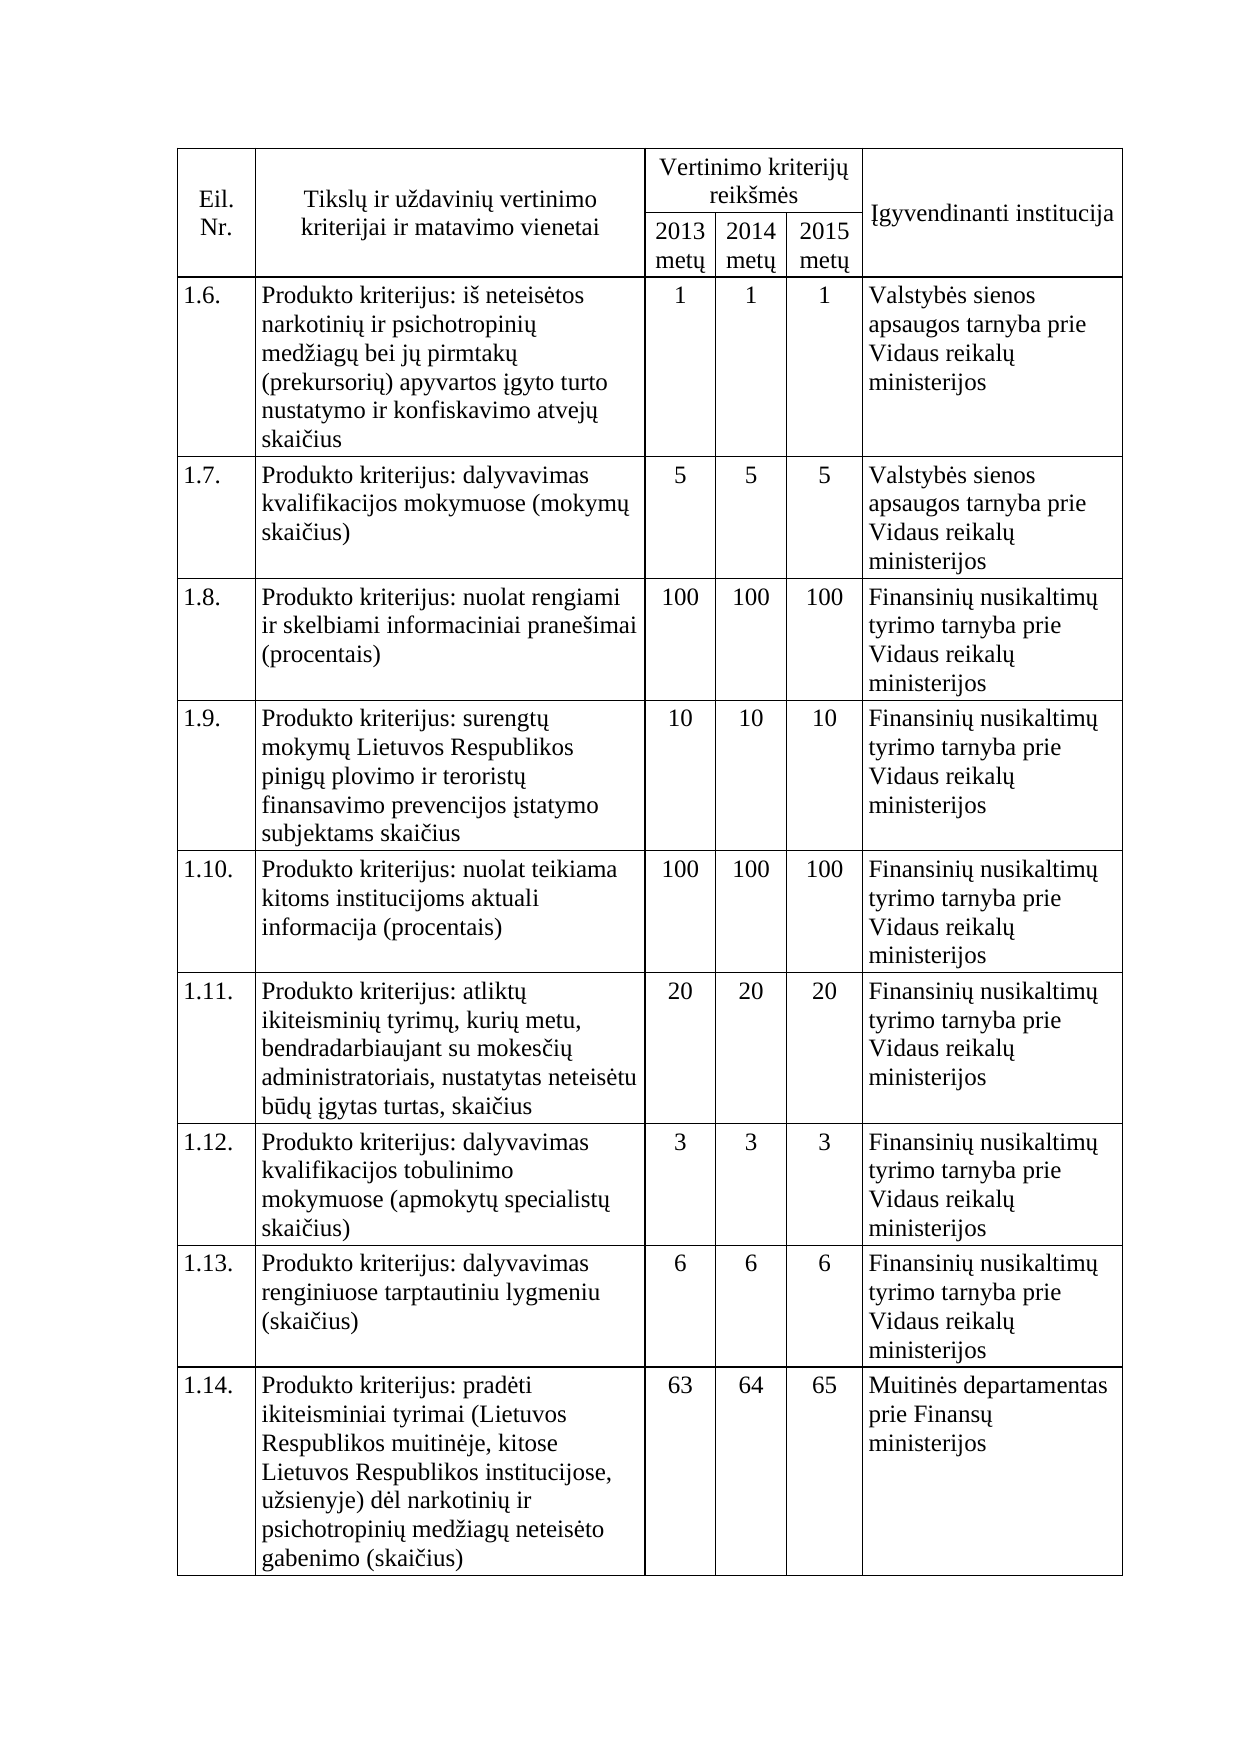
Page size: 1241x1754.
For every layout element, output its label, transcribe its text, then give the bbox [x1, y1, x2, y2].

table_cell Muitinės departamentas prie Finansų ministerijos [863, 1368, 1122, 1574]
table_cell 1.13. [178, 1246, 255, 1366]
table_cell Finansinių nusikaltimų tyrimo tarnyba prie Vidaus reikalų ministerijos [863, 579, 1122, 699]
table_header Eil. Nr. [178, 149, 255, 276]
table_cell 1.8. [178, 579, 255, 699]
table_cell 100 [787, 851, 862, 972]
table_cell 1 [716, 278, 786, 456]
table_cell Produkto kriterijus: iš neteisėtos narkotinių ir psichotropinių medžiagų bei jų pirmtakų (prekursorių) apyvartos įgyto turto nustatymo ir konfiskavimo atvejų skaičius [256, 278, 644, 456]
table_cell 63 [646, 1368, 715, 1574]
table_cell 1.10. [178, 851, 255, 972]
table_cell Produkto kriterijus: pradėti ikiteisminiai tyrimai (Lietuvos Respublikos muitinėje, kitose Lietuvos Respublikos institucijose, užsienyje) dėl narkotinių ir psichotropinių medžiagų neteisėto gabenimo (skaičius) [256, 1368, 644, 1574]
table_cell Produkto kriterijus: dalyvavimas kvalifikacijos tobulinimo mokymuose (apmokytų specialistų skaičius) [256, 1124, 644, 1244]
table_cell 100 [646, 851, 715, 972]
table_cell Produkto kriterijus: dalyvavimas renginiuose tarptautiniu lygmeniu (skaičius) [256, 1246, 644, 1366]
table_cell 10 [646, 701, 715, 850]
table_cell Valstybės sienos apsaugos tarnyba prie Vidaus reikalų ministerijos [863, 457, 1122, 578]
table_cell Finansinių nusikaltimų tyrimo tarnyba prie Vidaus reikalų ministerijos [863, 973, 1122, 1123]
table_cell 10 [787, 701, 862, 850]
table_cell 65 [787, 1368, 862, 1574]
table_cell 20 [646, 973, 715, 1123]
table_cell 6 [787, 1246, 862, 1366]
table_cell 3 [716, 1124, 786, 1244]
table_cell 1 [646, 278, 715, 456]
table_cell Produkto kriterijus: dalyvavimas kvalifikacijos mokymuose (mokymų skaičius) [256, 457, 644, 578]
table_header Tikslų ir uždavinių vertinimo kriterijai ir matavimo vienetai [256, 149, 644, 276]
table_cell Finansinių nusikaltimų tyrimo tarnyba prie Vidaus reikalų ministerijos [863, 851, 1122, 972]
table_cell 100 [716, 851, 786, 972]
table_cell 5 [787, 457, 862, 578]
table_cell Produkto kriterijus: atliktų ikiteisminių tyrimų, kurių metu, bendradarbiaujant su mokesčių administratoriais, nustatytas neteisėtu būdų įgytas turtas, skaičius [256, 973, 644, 1123]
table_header Vertinimo kriterijų reikšmės [646, 149, 862, 212]
table_cell 6 [716, 1246, 786, 1366]
table_cell 64 [716, 1368, 786, 1574]
table_cell 5 [646, 457, 715, 578]
table_cell 2015 metų [787, 213, 862, 276]
table_cell Finansinių nusikaltimų tyrimo tarnyba prie Vidaus reikalų ministerijos [863, 701, 1122, 850]
table_cell 1.12. [178, 1124, 255, 1244]
table_cell 10 [716, 701, 786, 850]
table_cell Finansinių nusikaltimų tyrimo tarnyba prie Vidaus reikalų ministerijos [863, 1124, 1122, 1244]
table_cell 1 [787, 278, 862, 456]
table_cell 100 [716, 579, 786, 699]
table_cell 1.6. [178, 278, 255, 456]
table_cell Finansinių nusikaltimų tyrimo tarnyba prie Vidaus reikalų ministerijos [863, 1246, 1122, 1366]
table_cell 1.11. [178, 973, 255, 1123]
table_cell 1.9. [178, 701, 255, 850]
table_cell 100 [646, 579, 715, 699]
table_cell Produkto kriterijus: surengtų mokymų Lietuvos Respublikos pinigų plovimo ir teroristų finansavimo prevencijos įstatymo subjektams skaičius [256, 701, 644, 850]
table_cell 1.14. [178, 1368, 255, 1574]
table_cell 1.7. [178, 457, 255, 578]
table_cell 3 [787, 1124, 862, 1244]
table_header Įgyvendinanti institucija [863, 149, 1122, 276]
table_cell 2013 metų [646, 213, 715, 276]
table_cell Produkto kriterijus: nuolat teikiama kitoms institucijoms aktuali informacija (procentais) [256, 851, 644, 972]
table_cell 3 [646, 1124, 715, 1244]
table_cell 100 [787, 579, 862, 699]
table_cell Valstybės sienos apsaugos tarnyba prie Vidaus reikalų ministerijos [863, 278, 1122, 456]
table_cell Produkto kriterijus: nuolat rengiami ir skelbiami informaciniai pranešimai (procentais) [256, 579, 644, 699]
table_cell 6 [646, 1246, 715, 1366]
table_cell 5 [716, 457, 786, 578]
table_cell 2014 metų [716, 213, 786, 276]
table_cell 20 [787, 973, 862, 1123]
table_cell 20 [716, 973, 786, 1123]
